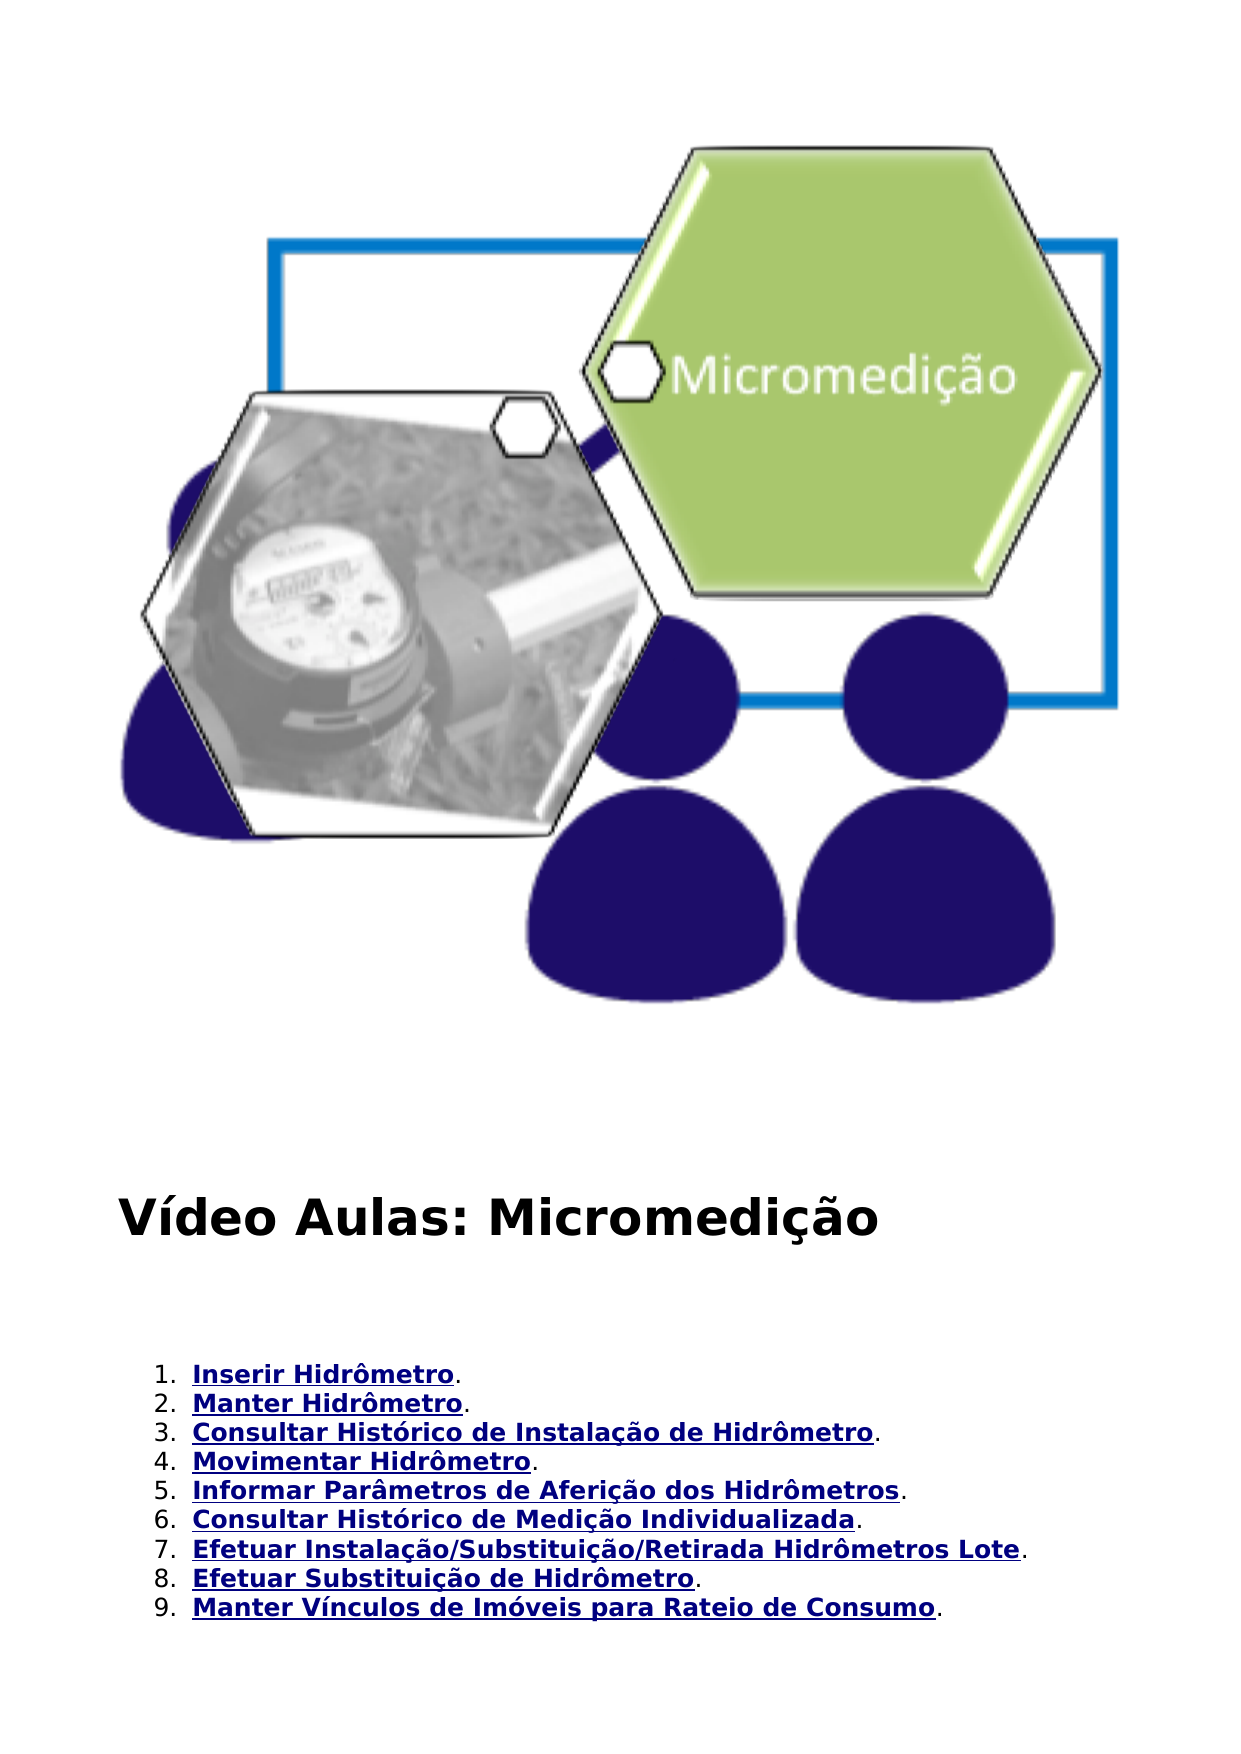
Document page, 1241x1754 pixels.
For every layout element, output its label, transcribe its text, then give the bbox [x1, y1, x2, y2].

list Inserir Hidrômetro. [177, 1360, 1122, 1389]
list Efetuar Substituição de Hidrômetro. [177, 1564, 1122, 1593]
subtitle Vídeo Aulas: Micromedição [118, 1189, 1122, 1247]
list Movimentar Hidrômetro. [177, 1447, 1122, 1476]
list Consultar Histórico de Instalação de Hidrômetro. [177, 1418, 1122, 1447]
picture [118, 118, 1123, 1122]
list Consultar Histórico de Medição Individualizada. [177, 1506, 1122, 1535]
list Manter Vínculos de Imóveis para Rateio de Consumo. [177, 1593, 1122, 1622]
list Informar Parâmetros de Aferição dos Hidrômetros. [177, 1476, 1122, 1506]
list Efetuar Instalação/Substituição/Retirada Hidrômetros Lote. [177, 1535, 1122, 1564]
list Manter Hidrômetro. [177, 1389, 1122, 1418]
